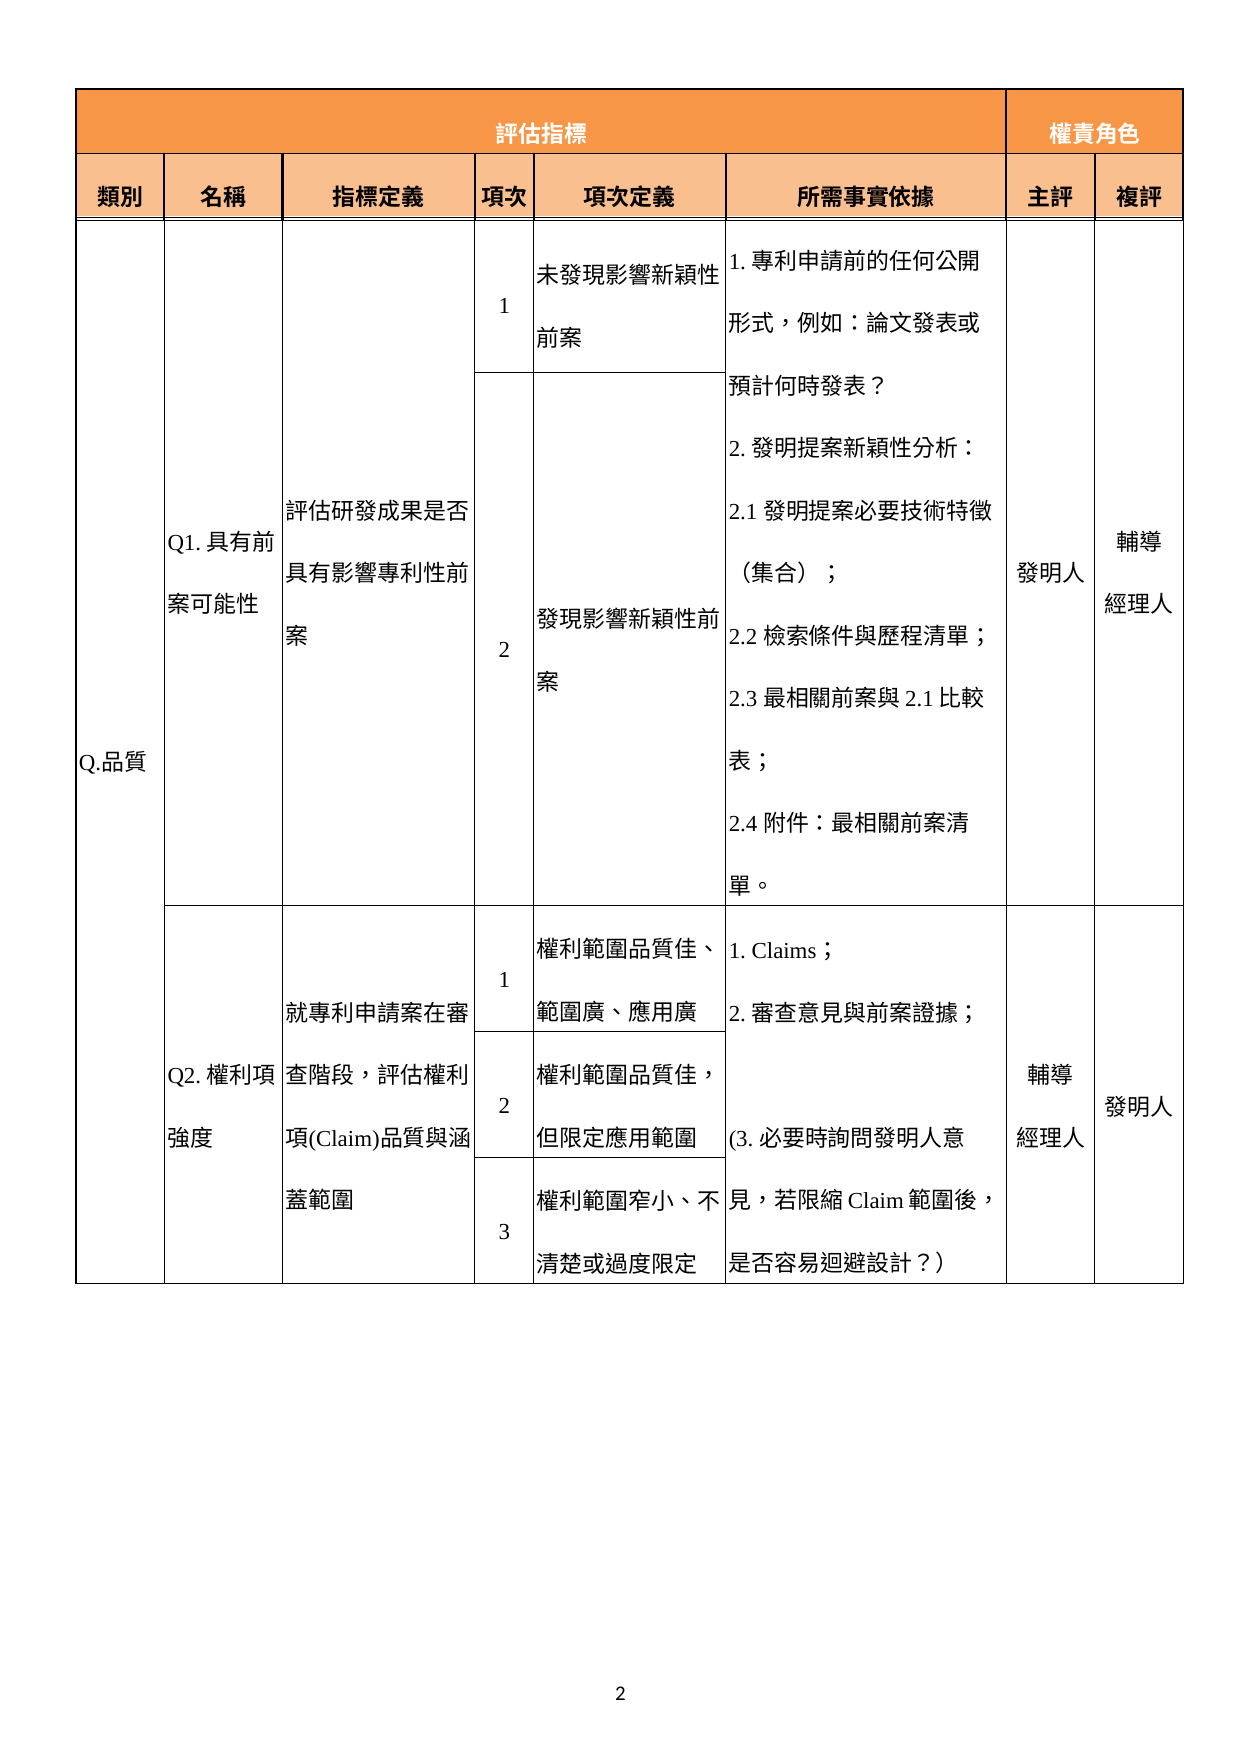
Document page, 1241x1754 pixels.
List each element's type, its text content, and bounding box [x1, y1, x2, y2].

table_cell 1. 專利申請前的任何公開形式，例如：論文發表或預計何時發表？ 2. 發明提案新穎性分析： 2.1 發明提案必要技術特徵（集合）； 2.2 檢索條件與歷程清單； 2.3 最相關前案與2.1比較表； 2.4 附件：最相關前案清單。 [726, 221, 1006, 905]
table_cell 所需事實依據 [727, 154, 1005, 216]
table_cell 2 [475, 1032, 533, 1157]
table_cell 項次定義 [535, 154, 725, 216]
table_cell 評估研發成果是否具有影響專利性前案 [283, 221, 474, 905]
table_cell 類別 [77, 154, 163, 216]
table_cell Q1. 具有前案可能性 [165, 221, 282, 905]
table_cell 1. Claims； 2. 審查意見與前案證據； (3. 必要時詢問發明人意見，若限縮Claim範圍後，是否容易迴避設計？） [726, 906, 1006, 1283]
table_cell 複評 [1096, 154, 1182, 216]
table_cell 發明人 [1007, 221, 1094, 905]
table_cell 輔導 經理人 [1095, 221, 1183, 905]
table_header 評估指標 [77, 90, 1005, 153]
table_cell 主評 [1007, 154, 1094, 216]
table_cell 指標定義 [284, 154, 474, 216]
table_cell 發現影響新穎性前案 [534, 373, 725, 905]
table_cell 權利範圍品質佳、範圍廣、應用廣 [534, 906, 725, 1031]
table_cell 未發現影響新穎性前案 [534, 221, 725, 372]
table_cell 權利範圍品質佳，但限定應用範圍 [534, 1032, 725, 1157]
table_cell 發明人 [1095, 906, 1183, 1283]
table_header 權責角色 [1007, 90, 1182, 153]
table_cell 輔導 經理人 [1007, 906, 1094, 1283]
table_cell 權利範圍窄小、不清楚或過度限定 [534, 1158, 725, 1283]
table_cell 就專利申請案在審查階段，評估權利項(Claim)品質與涵蓋範圍 [283, 906, 474, 1283]
table_cell Q.品質 [77, 221, 164, 1283]
table_cell 2 [475, 373, 533, 905]
table_cell 1 [475, 221, 533, 372]
table_cell Q2. 權利項強度 [165, 906, 282, 1283]
table_cell 3 [475, 1158, 533, 1283]
table_cell 項次 [476, 154, 533, 216]
table_cell 名稱 [165, 154, 281, 216]
table_cell 1 [475, 906, 533, 1031]
